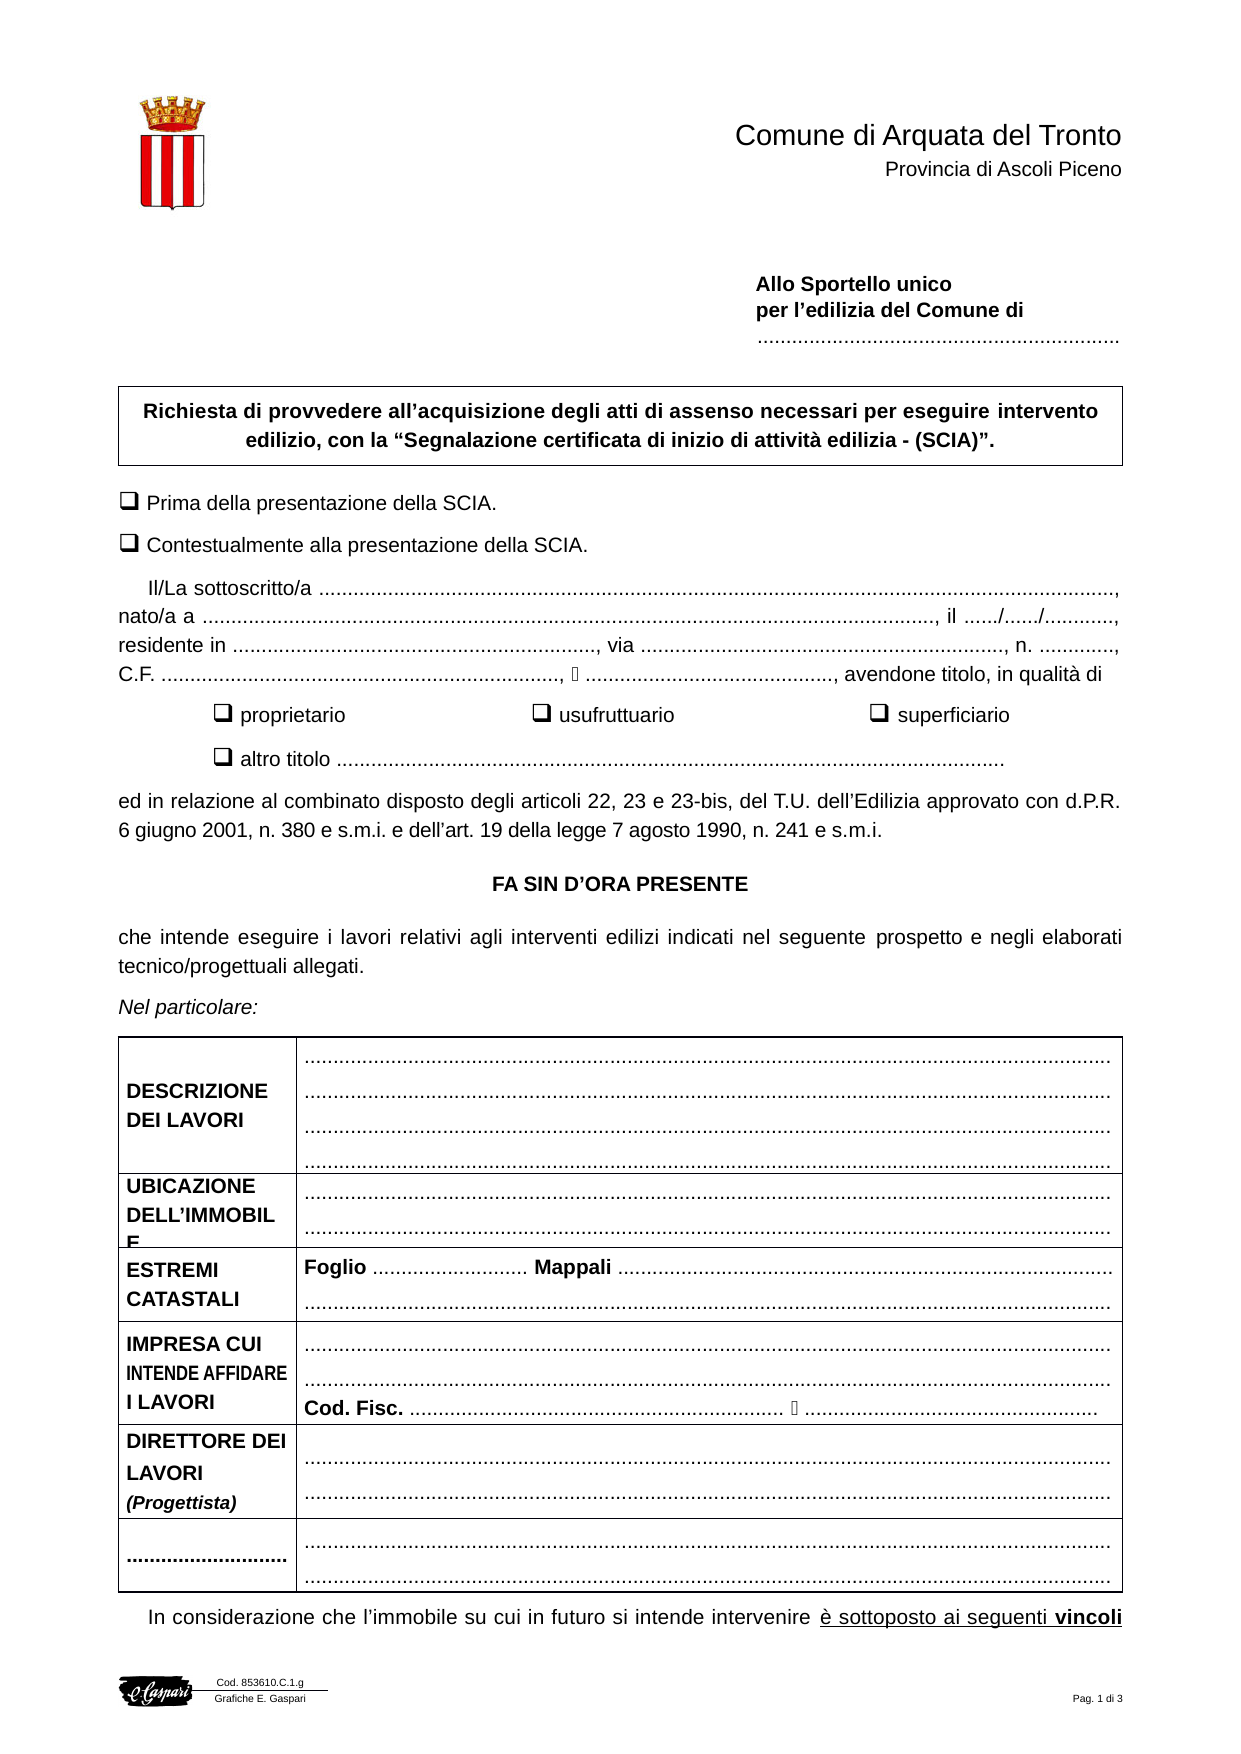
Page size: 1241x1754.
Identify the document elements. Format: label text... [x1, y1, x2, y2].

table_cell Foglio ........................... Mappali ...................................................................................... ............................................................................................................................................ [297, 1248, 1122, 1321]
table_cell ............................................................................................................................................ ............................................................................................................................................ [297, 1425, 1122, 1518]
text per l’edilizia del Comune di [756, 298, 1122, 322]
text  proprietario  usufruttuario  superficiario [118, 703, 1122, 728]
table_cell UBICAZIONE DELL’IMMOBILE [119, 1174, 296, 1247]
table_cell ............................................................................................................................................ ............................................................................................................................................ [297, 1519, 1122, 1591]
picture [118, 1675, 193, 1707]
text FA SIN D’ORA PRESENTE [118, 871, 1122, 895]
text  altro titolo .................................................................................................................... [118, 746, 1122, 771]
text Provincia di Ascoli Piceno [224, 157, 1122, 181]
table_header DESCRIZIONE DEI LAVORI [119, 1038, 296, 1173]
table_cell IMPRESA CUI INTENDE AFFIDARE I LAVORI [119, 1322, 296, 1424]
text Il/La sottoscritto/a .........................................................................................................................................., nato/a a ..............................................................................................................................., il ....../....../............, residente in ..............................................................., via ..............................................................., n. ............., C.F. .....................................................................,  ..........................................., avendone titolo, in qualità di [118, 576, 1122, 686]
table_cell DIRETTORE DEI LAVORI (Progettista) [119, 1425, 296, 1518]
text  Prima della presentazione della SCIA. [118, 491, 1122, 516]
table_cell ............................................................................................................................................ ............................................................................................................................................ Cod. Fisc. .................................................................  ................................................... [297, 1322, 1122, 1424]
text In considerazione che l’immobile su cui in futuro si intende intervenire è sottoposto ai seguenti vincoli [118, 1605, 1122, 1629]
text ed in relazione al combinato disposto degli articoli 22, 23 e 23-bis, del T.U. dell’Edilizia approvato con d.P.R. 6 giugno 2001, n. 380 e s.m.i. e dell’art. 19 della legge 7 agosto 1990, n. 241 e s.m.i. [118, 789, 1122, 842]
text Nel particolare: [118, 995, 1122, 1019]
picture [122, 87, 224, 219]
table_cell ............................................................................................................................................ ............................................................................................................................................ [297, 1174, 1122, 1247]
table_cell ESTREMI CATASTALI [119, 1248, 296, 1321]
text ............................................................... [756, 324, 1122, 348]
text Comune di Arquata del Tronto [224, 118, 1122, 152]
table_header ............................................................................................................................................ ............................................................................................................................................ ............................................................................................................................................ ............................................................................................................................................ [297, 1038, 1122, 1173]
text che intende eseguire i lavori relativi agli interventi edilizi indicati nel seguente prospetto e negli elaborati tecnico/progettuali allegati. [118, 925, 1122, 978]
table_cell ............................ [119, 1519, 296, 1591]
table_header Richiesta di provvedere all’acquisizione degli atti di assenso necessari per eseguire intervento edilizio, con la “Segnalazione certificata di inizio di attività edilizia - (SCIA)”. [119, 387, 1122, 464]
text  Contestualmente alla presentazione della SCIA. [118, 533, 1122, 558]
text Allo Sportello unico [755, 272, 1122, 296]
